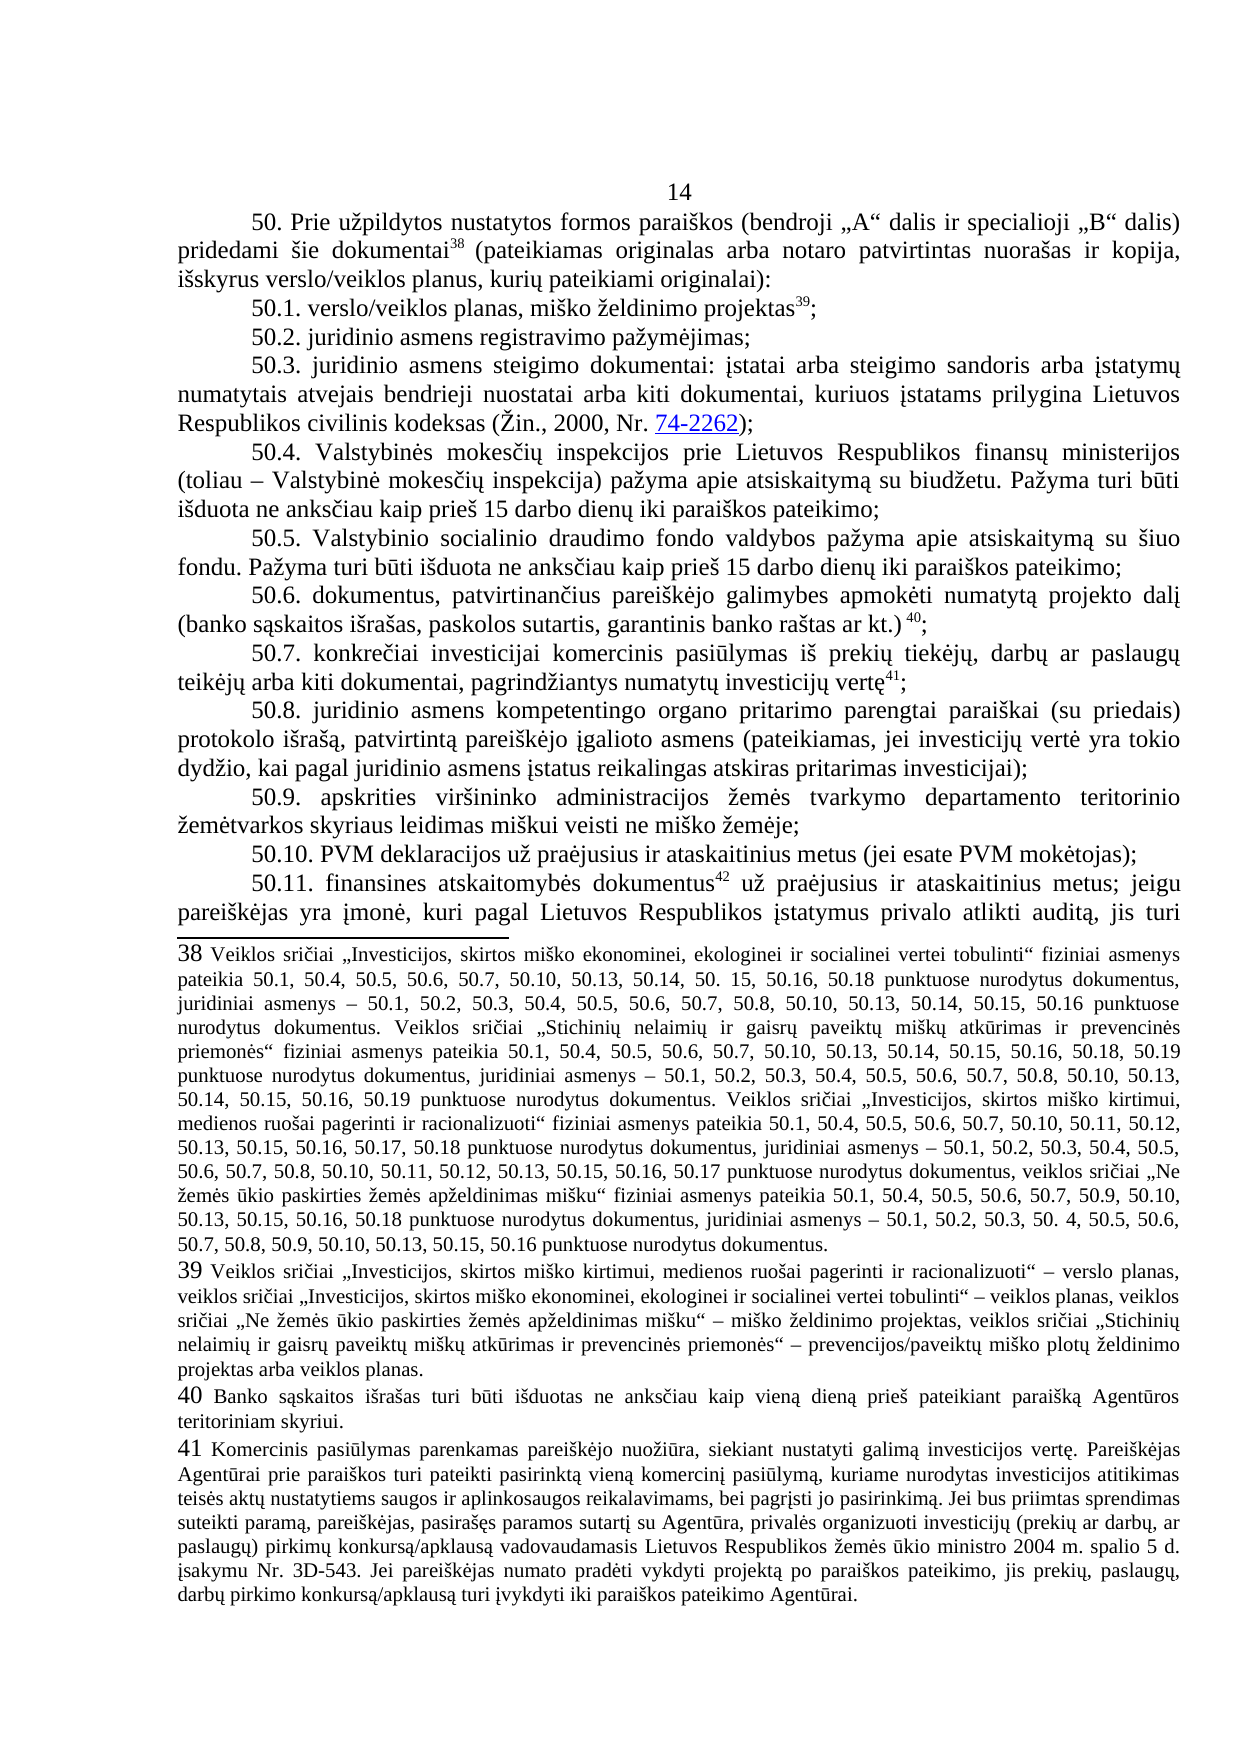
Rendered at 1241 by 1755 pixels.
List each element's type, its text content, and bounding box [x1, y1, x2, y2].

text 50.5. Valstybinio socialinio draudimo fondo valdybos pažyma apie atsiskaitymą su šiuo fondu. Pažyma turi būti išduota ne anksčiau kaip prieš 15 darbo dienų iki paraiškos pateikimo; [177, 523, 1181, 580]
text 50.9. apskrities viršininko administracijos žemės tvarkymo departamento teritorinio žemėtvarkos skyriaus leidimas miškui veisti ne miško žemėje; [177, 782, 1181, 839]
text Veiklos sričiai „Investicijos, skirtos miško ekonominei, ekologinei ir socialinei vertei tobulinti“ fiziniai asmenys pateikia 50.1, 50.4, 50.5, 50.6, 50.7, 50.10, 50.13, 50.14, 50. 15, 50.16, 50.18 punktuose nurodytus dokumentus, juridiniai asmenys – 50.1, 50.2, 50.3, 50.4, 50.5, 50.6, 50.7, 50.8, 50.10, 50.13, 50.14, 50.15, 50.16 punktuose nurodytus dokumentus. Veiklos sričiai „Stichinių nelaimių ir gaisrų paveiktų miškų atkūrimas ir prevencinės priemonės“ fiziniai asmenys pateikia 50.1, 50.4, 50.5, 50.6, 50.7, 50.10, 50.13, 50.14, 50.15, 50.16, 50.18, 50.19 punktuose nurodytus dokumentus, juridiniai asmenys – 50.1, 50.2, 50.3, 50.4, 50.5, 50.6, 50.7, 50.8, 50.10, 50.13, 50.14, 50.15, 50.16, 50.19 punktuose nurodytus dokumentus. Veiklos sričiai „Investicijos, skirtos miško kirtimui, medienos ruošai pagerinti ir racionalizuoti“ fiziniai asmenys pateikia 50.1, 50.4, 50.5, 50.6, 50.7, 50.10, 50.11, 50.12, 50.13, 50.15, 50.16, 50.17, 50.18 punktuose nurodytus dokumentus, juridiniai asmenys – 50.1, 50.2, 50.3, 50.4, 50.5, 50.6, 50.7, 50.8, 50.10, 50.11, 50.12, 50.13, 50.15, 50.16, 50.17 punktuose nurodytus dokumentus, veiklos sričiai „Ne žemės ūkio paskirties žemės apželdinimas mišku“ fiziniai asmenys pateikia 50.1, 50.4, 50.5, 50.6, 50.7, 50.9, 50.10, 50.13, 50.15, 50.16, 50.18 punktuose nurodytus dokumentus, juridiniai asmenys – 50.1, 50.2, 50.3, 50. 4, 50.5, 50.6, 50.7, 50.8, 50.9, 50.10, 50.13, 50.15, 50.16 punktuose nurodytus dokumentus. [177, 938, 1181, 1256]
text 50.6. dokumentus, patvirtinančius pareiškėjo galimybes apmokėti numatytą projekto dalį (banko sąskaitos išrašas, paskolos sutartis, garantinis banko raštas ar kt.) ; [177, 580, 1181, 638]
text 50.7. konkrečiai investicijai komercinis pasiūlymas iš prekių tiekėjų, darbų ar paslaugų teikėjų arba kiti dokumentai, pagrindžiantys numatytų investicijų vertę; [177, 638, 1181, 695]
text 50.3. juridinio asmens steigimo dokumentai: įstatai arba steigimo sandoris arba įstatymų numatytais atvejais bendrieji nuostatai arba kiti dokumentai, kuriuos įstatams prilygina Lietuvos Respublikos civilinis kodeksas (Žin., 2000, Nr. 74-2262); [177, 350, 1181, 437]
text Komercinis pasiūlymas parenkamas pareiškėjo nuožiūra, siekiant nustatyti galimą investicijos vertę. Pareiškėjas Agentūrai prie paraiškos turi pateikti pasirinktą vieną komercinį pasiūlymą, kuriame nurodytas investicijos atitikimas teisės aktų nustatytiems saugos ir aplinkosaugos reikalavimams, bei pagrįsti jo pasirinkimą. Jei bus priimtas sprendimas suteikti paramą, pareiškėjas, pasirašęs paramos sutartį su Agentūra, privalės organizuoti investicijų (prekių ar darbų, ar paslaugų) pirkimų konkursą/apklausą vadovaudamasis Lietuvos Respublikos žemės ūkio ministro 2004 m. spalio 5 d. įsakymu Nr. 3D-543. Jei pareiškėjas numato pradėti vykdyti projektą po paraiškos pateikimo, jis prekių, paslaugų, darbų pirkimo konkursą/apklausą turi įvykdyti iki paraiškos pateikimo Agentūrai. [177, 1433, 1181, 1606]
text Banko sąskaitos išrašas turi būti išduotas ne anksčiau kaip vieną dieną prieš pateikiant paraišką Agentūros teritoriniam skyriui. [177, 1381, 1181, 1433]
text 50.10. PVM deklaracijos už praėjusius ir ataskaitinius metus (jei esate PVM mokėtojas); [177, 839, 1181, 868]
text 50.8. juridinio asmens kompetentingo organo pritarimo parengtai paraiškai (su priedais) protokolo išrašą, patvirtintą pareiškėjo įgalioto asmens (pateikiamas, jei investicijų vertė yra tokio dydžio, kai pagal juridinio asmens įstatus reikalingas atskiras pritarimas investicijai); [177, 695, 1181, 782]
text 50.11. finansines atskaitomybės dokumentus už praėjusius ir ataskaitinius metus; jeigu pareiškėjas yra įmonė, kuri pagal Lietuvos Respublikos įstatymus privalo atlikti auditą, jis turi [177, 868, 1181, 925]
text 50.2. juridinio asmens registravimo pažymėjimas; [177, 322, 1181, 350]
text 50. Prie užpildytos nustatytos formos paraiškos (bendroji „A“ dalis ir specialioji „B“ dalis) pridedami šie dokumentai (pateikiamas originalas arba notaro patvirtintas nuorašas ir kopija, išskyrus verslo/veiklos planus, kurių pateikiami originalai): [177, 207, 1181, 293]
text Veiklos sričiai „Investicijos, skirtos miško kirtimui, medienos ruošai pagerinti ir racionalizuoti“ – verslo planas, veiklos sričiai „Investicijos, skirtos miško ekonominei, ekologinei ir socialinei vertei tobulinti“ – veiklos planas, veiklos sričiai „Ne žemės ūkio paskirties žemės apželdinimas mišku“ – miško želdinimo projektas, veiklos sričiai „Stichinių nelaimių ir gaisrų paveiktų miškų atkūrimas ir prevencinės priemonės“ – prevencijos/paveiktų miško plotų želdinimo projektas arba veiklos planas. [177, 1256, 1181, 1381]
text 50.1. verslo/veiklos planas, miško želdinimo projektas; [177, 293, 1181, 322]
text 50.4. Valstybinės mokesčių inspekcijos prie Lietuvos Respublikos finansų ministerijos (toliau – Valstybinė mokesčių inspekcija) pažyma apie atsiskaitymą su biudžetu. Pažyma turi būti išduota ne anksčiau kaip prieš 15 darbo dienų iki paraiškos pateikimo; [177, 437, 1181, 523]
